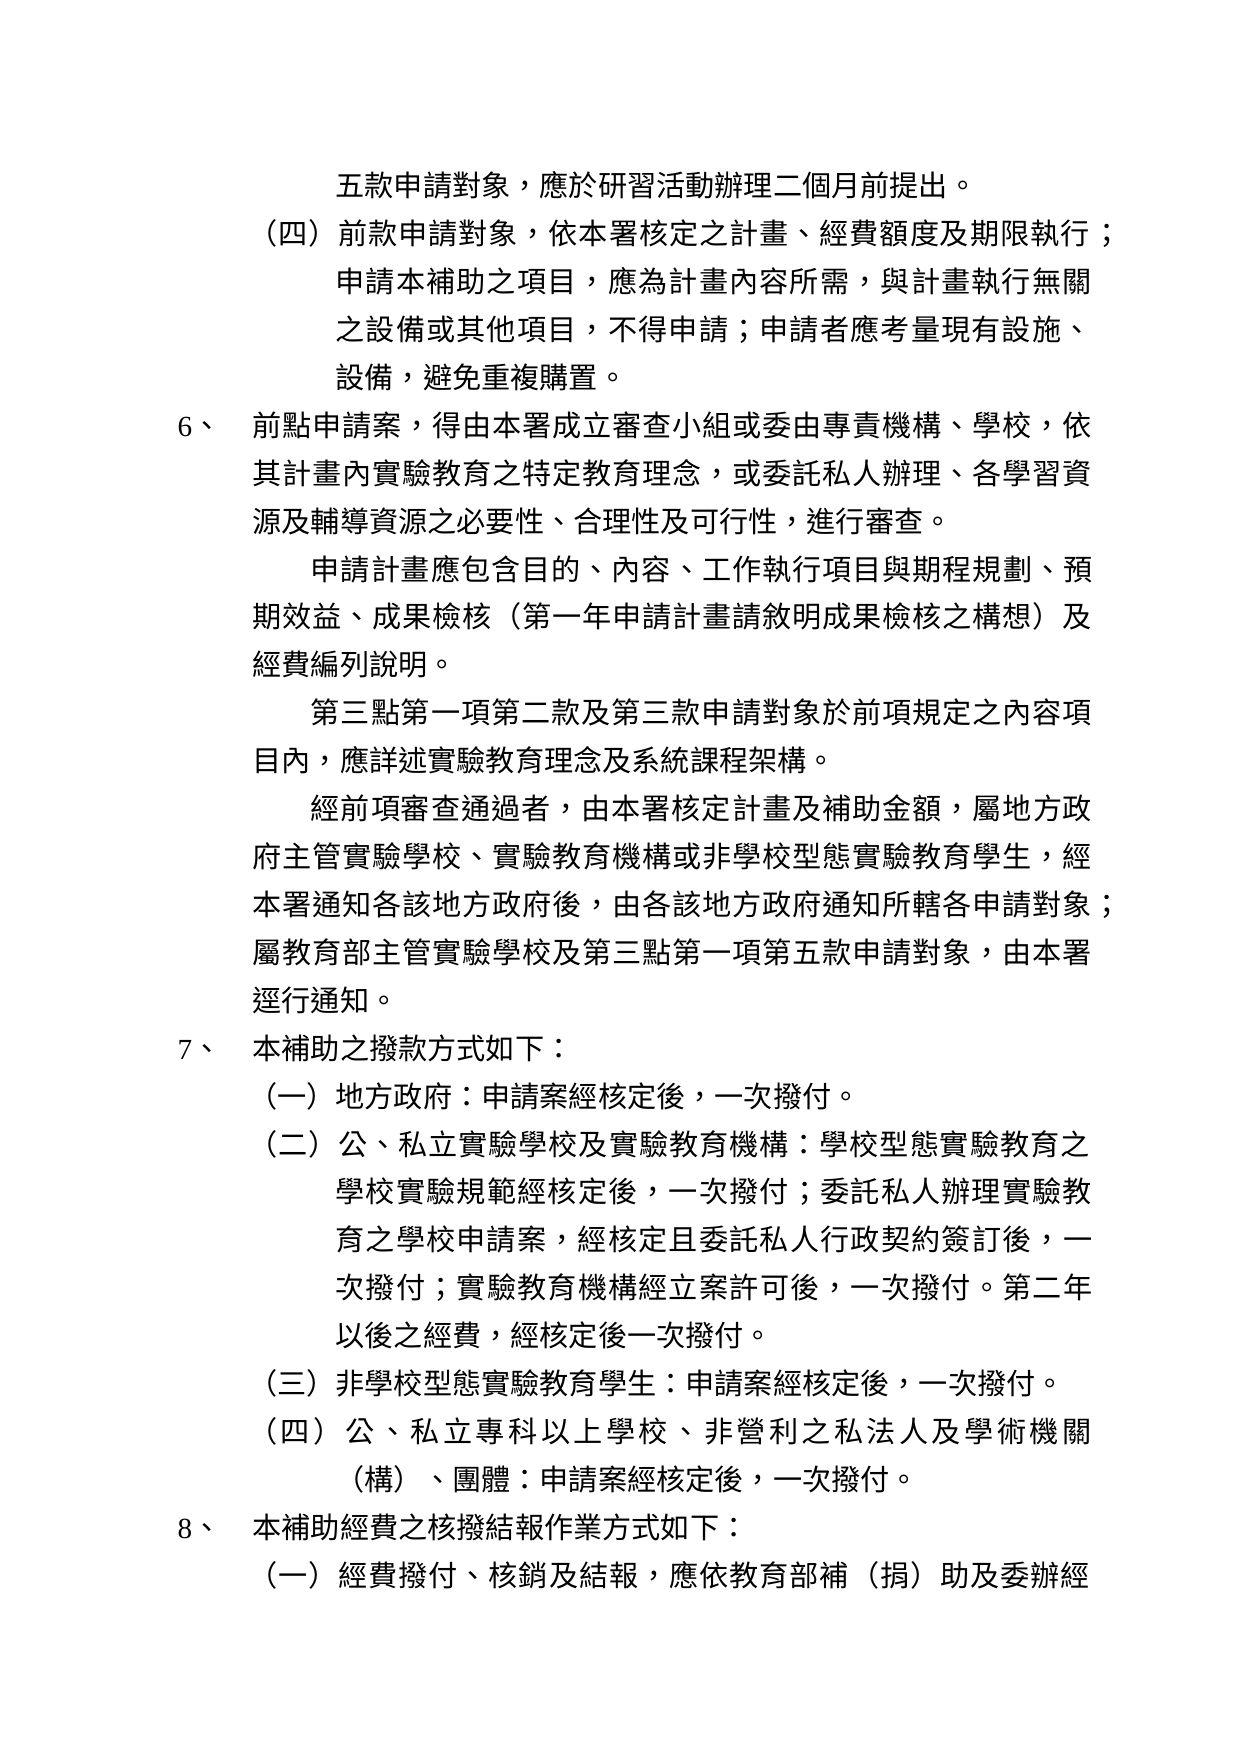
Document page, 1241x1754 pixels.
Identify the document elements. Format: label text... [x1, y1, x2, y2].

text （一）經費撥付、核銷及結報，應依教育部補（捐）助及委辦經 [248, 1548, 1092, 1596]
text （二）公、私立實驗學校及實驗教育機構：學校型態實驗教育之學校實驗規範經核定後，一次撥付；委託私人辦理實驗教育之學校申請案，經核定且委託私人行政契約簽訂後，一次撥付；實驗教育機構經立案許可後，一次撥付。第二年以後之經費，經核定後一次撥付。 [248, 1117, 1092, 1356]
text 五款申請對象，應於研習活動辦理二個月前提出。 [248, 158, 1092, 206]
list 本補助之撥款方式如下： [177, 1021, 1092, 1069]
text 經前項審查通過者，由本署核定計畫及補助金額，屬地方政府主管實驗學校、實驗教育機構或非學校型態實驗教育學生，經本署通知各該地方政府後，由各該地方政府通知所轄各申請對象；屬教育部主管實驗學校及第三點第一項第五款申請對象，由本署逕行通知。 [252, 781, 1092, 1021]
text （三）非學校型態實驗教育學生：申請案經核定後，一次撥付。 [248, 1356, 1092, 1404]
text （四）前款申請對象，依本署核定之計畫、經費額度及期限執行；申請本補助之項目，應為計畫內容所需，與計畫執行無關之設備或其他項目，不得申請；申請者應考量現有設施、設備，避免重複購置。 [248, 206, 1092, 398]
list 本補助經費之核撥結報作業方式如下： [177, 1500, 1092, 1548]
list 前點申請案，得由本署成立審查小組或委由專責機構、學校，依其計畫內實驗教育之特定教育理念，或委託私人辦理、各學習資源及輔導資源之必要性、合理性及可行性，進行審查。 [177, 398, 1092, 542]
text 申請計畫應包含目的、內容、工作執行項目與期程規劃、預期效益、成果檢核（第一年申請計畫請敘明成果檢核之構想）及經費編列說明。 [252, 542, 1092, 685]
text （四）公、私立專科以上學校、非營利之私法人及學術機關（構）、團體：申請案經核定後，一次撥付。 [248, 1404, 1092, 1500]
text 第三點第一項第二款及第三款申請對象於前項規定之內容項目內，應詳述實驗教育理念及系統課程架構。 [252, 685, 1092, 781]
text （一）地方政府：申請案經核定後，一次撥付。 [248, 1069, 1092, 1117]
